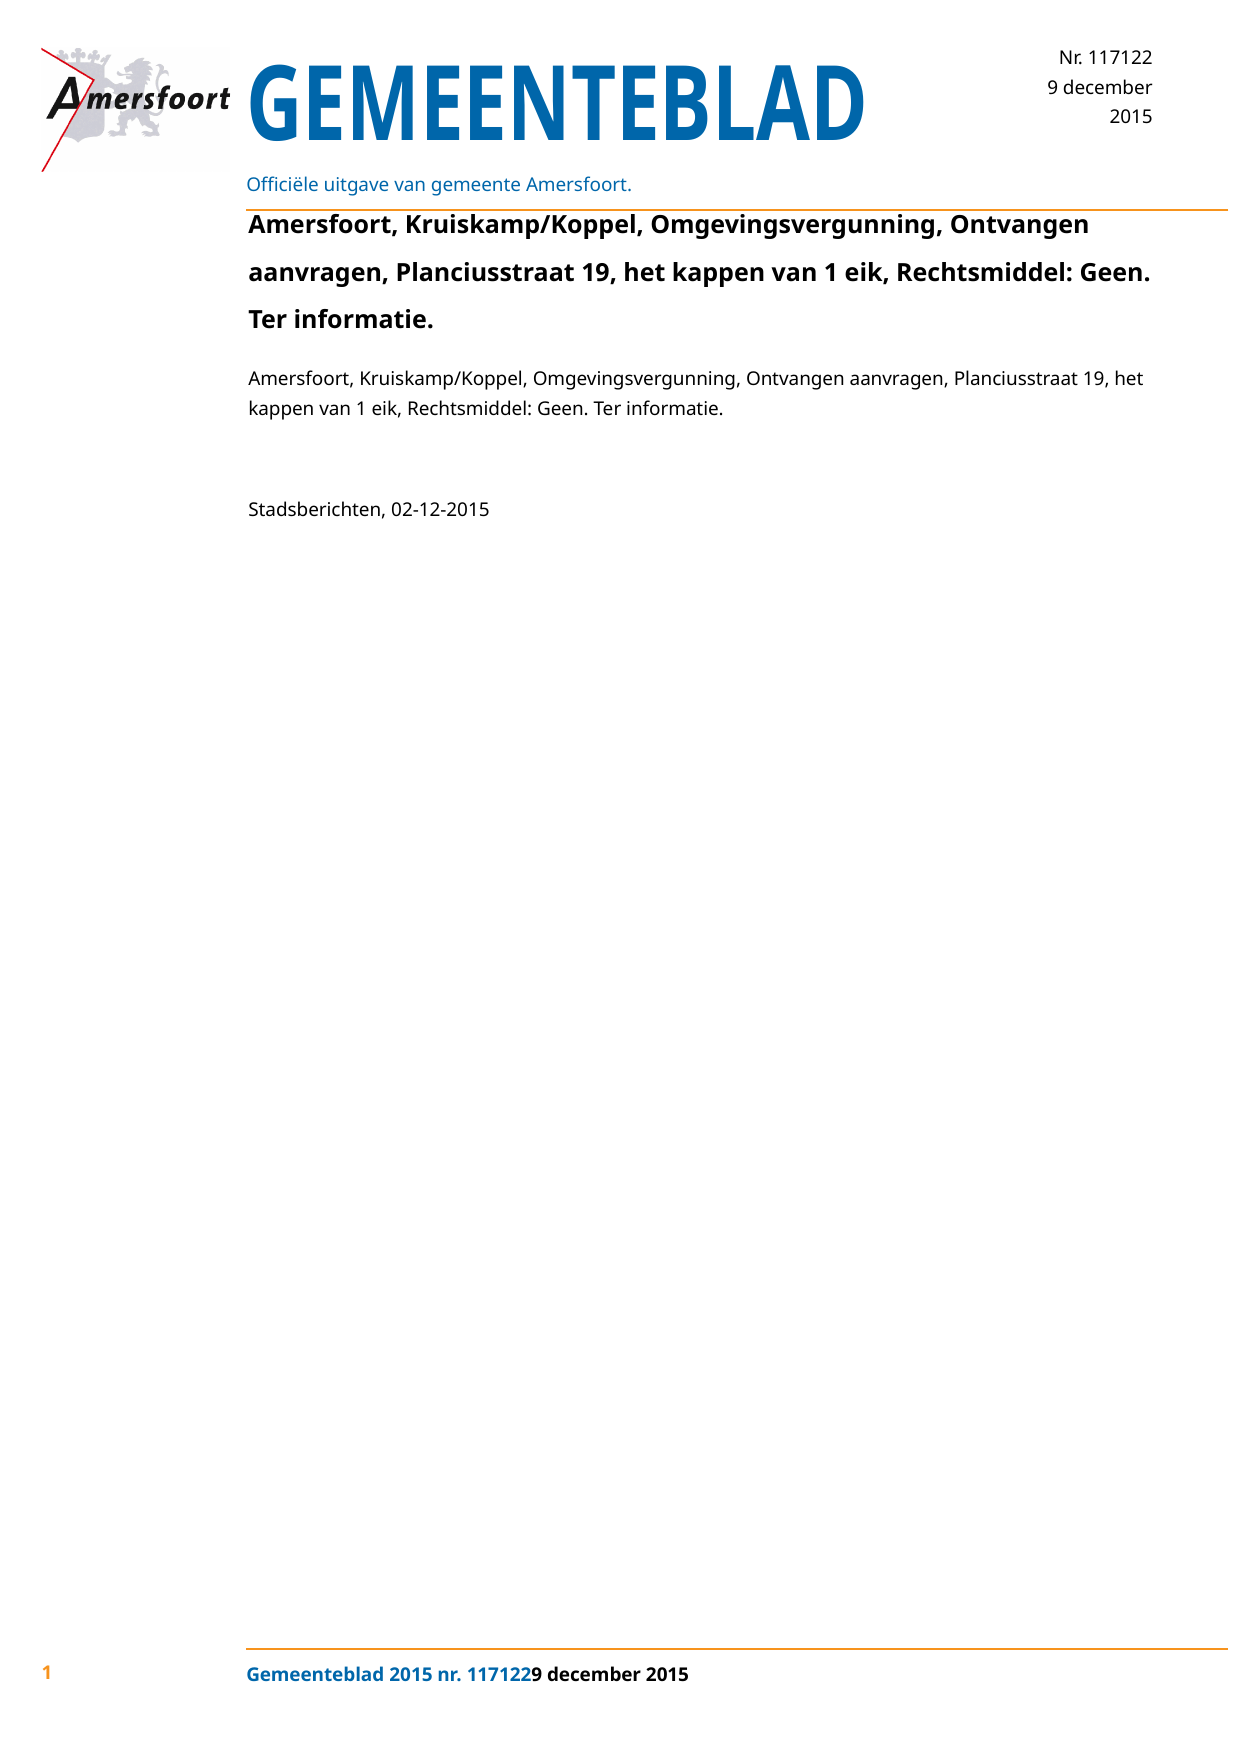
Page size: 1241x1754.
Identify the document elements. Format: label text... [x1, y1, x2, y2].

text Amersfoort, Kruiskamp/Koppel, Omgevingsvergunning, Ontvangen aanvragen, Planciusstraat 19, het kappen van 1 eik, Rechtsmiddel: Geen. Ter informatie. [248, 211, 1152, 336]
text Amersfoort, Kruiskamp/Koppel, Omgevingsvergunning, Ontvangen aanvragen, Planciusstraat 19, het kappen van 1 eik, Rechtsmiddel: Geen. Ter informatie. [248, 366, 1152, 421]
picture [41, 47, 231, 172]
text Stadsberichten, 02-12-2015 [248, 496, 1152, 522]
